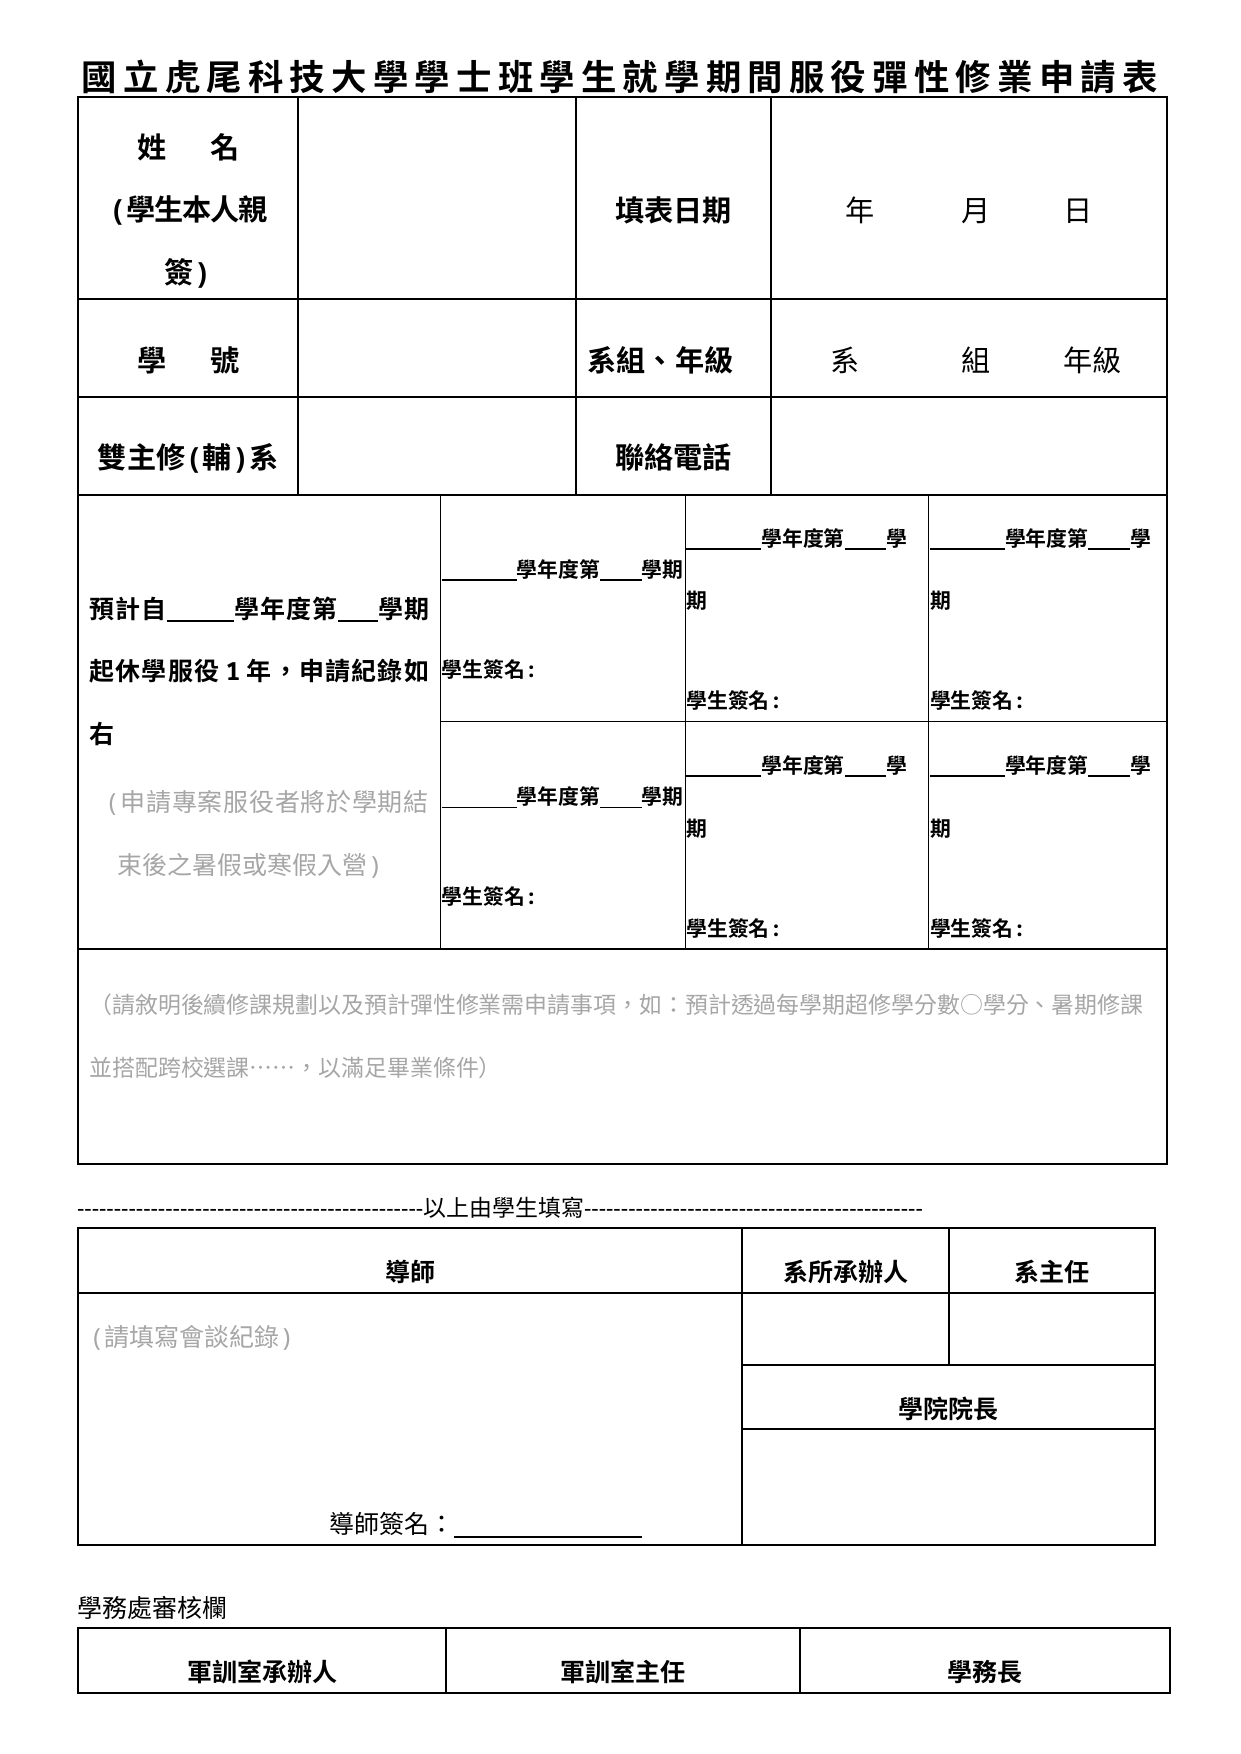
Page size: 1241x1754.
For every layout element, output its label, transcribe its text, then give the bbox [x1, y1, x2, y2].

table_cell 學年度第 學期 學生簽名: [929, 496, 1166, 721]
table_cell [950, 1294, 1154, 1363]
table_cell 雙主修(輔)系 [79, 398, 297, 494]
table_header 填表日期 [577, 98, 770, 298]
table_cell (請填寫會談紀錄) 導師簽名： [79, 1294, 741, 1544]
table_cell 預計自 學年度第 學期起休學服役1年，申請紀錄如右 (申請專案服役者將於學期結束後之暑假或寒假入營) [79, 496, 440, 948]
table_cell 系組、年級 [577, 300, 770, 396]
table_cell 學年度第 學期 學生簽名: [686, 496, 928, 721]
table_cell [299, 300, 575, 396]
table_header 軍訓室主任 [447, 1629, 799, 1692]
table_header 軍訓室承辦人 [79, 1629, 445, 1692]
table_cell （請敘明後續修課規劃以及預計彈性修業需申請事項，如：預計透過每學期超修學分數○學分、暑期修課並搭配跨校選課……，以滿足畢業條件） [79, 950, 1166, 1162]
table_header [299, 98, 575, 298]
table_cell 聯絡電話 [577, 398, 770, 494]
table_header 系所承辦人 [743, 1229, 948, 1292]
table_cell [743, 1294, 948, 1363]
table_cell 學 號 [79, 300, 297, 396]
table_cell [743, 1430, 1154, 1544]
table_cell 系 組 年級 [772, 300, 1166, 396]
text 國立虎尾科技大學學士班學生就學期間服役彈性修業申請表 [77, 33, 1163, 96]
table_header 導師 [79, 1229, 741, 1292]
table_header 年 月 日 [772, 98, 1166, 298]
table_cell 學年度第 學期 學生簽名: [686, 722, 928, 948]
text 學務處審核欄 [77, 1564, 1163, 1627]
table_cell 學院院長 [743, 1366, 1154, 1428]
table_header 學務長 [801, 1629, 1169, 1692]
table_cell [772, 398, 1166, 494]
table_cell 學年度第 學期 學生簽名: [441, 496, 685, 721]
table_header 系主任 [950, 1229, 1154, 1292]
table_cell [299, 398, 575, 494]
table_cell 學年度第 學期 學生簽名: [929, 722, 1166, 948]
table_header 姓 名 (學生本人親簽) [79, 98, 297, 298]
table_cell 學年度第 學期 學生簽名: [441, 722, 685, 948]
text -----------------------------------------------以上由學生填寫---------------------------------------------- [77, 1165, 1163, 1227]
